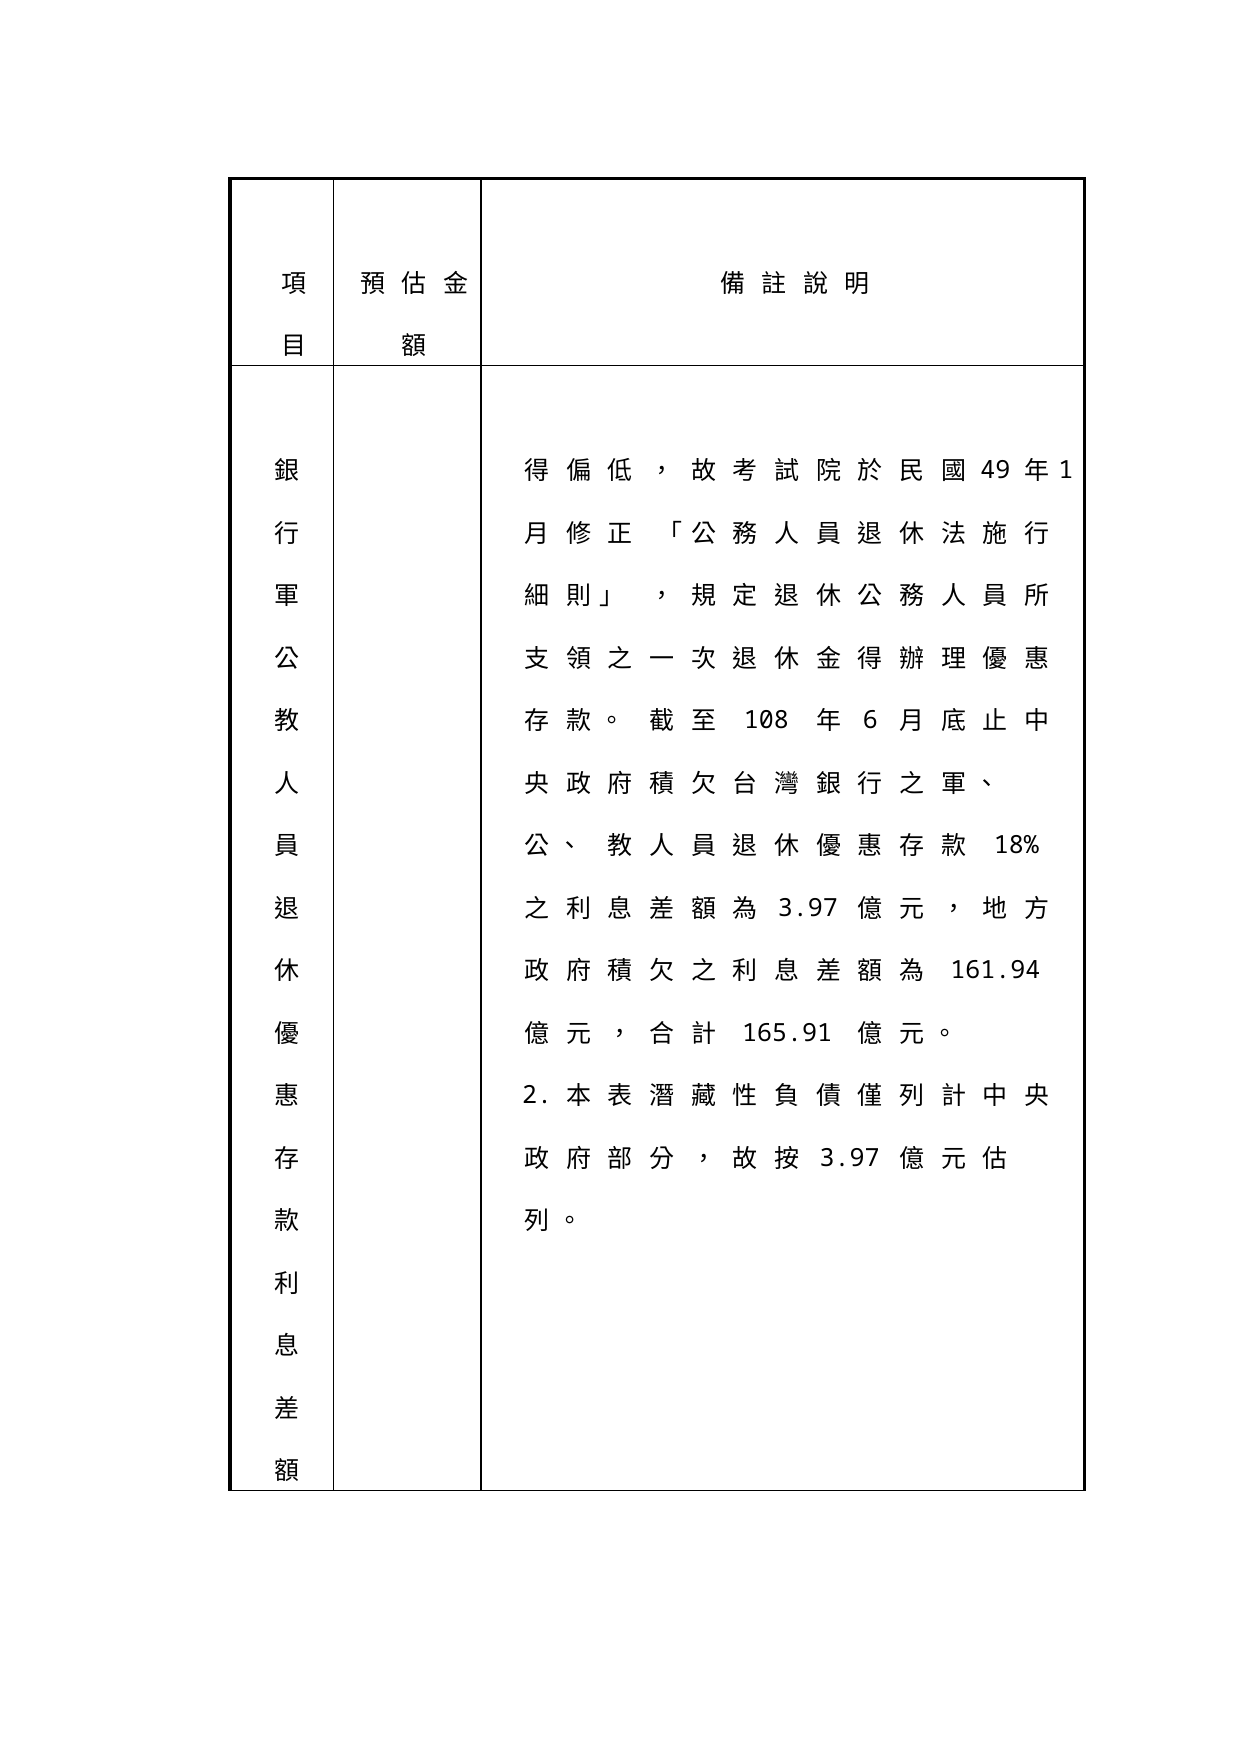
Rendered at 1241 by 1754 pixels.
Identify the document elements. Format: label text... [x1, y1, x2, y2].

table_cell 銀行軍公教人員退休優惠存款利息差額 [232, 366, 333, 1490]
table_cell [334, 366, 480, 1490]
table_header 預估金額 [334, 180, 480, 365]
table_header 項目 [232, 180, 333, 365]
table_header 備註說明 [482, 180, 1083, 365]
table_cell 得偏低，故考試院於民國49年1月修正「公務人員退休法施行細則」，規定退休公務人員所支領之一次退休金得辦理優惠存款。截至108年6月底止中央政府積欠台灣銀行之軍、公、教人員退休優惠存款18%之利息差額為3.97億元，地方政府積欠之利息差額為161.94億元，合計165.91億元。 2.本表潛藏性負債僅列計中央政府部分，故按3.97億元估列。 [482, 366, 1083, 1490]
